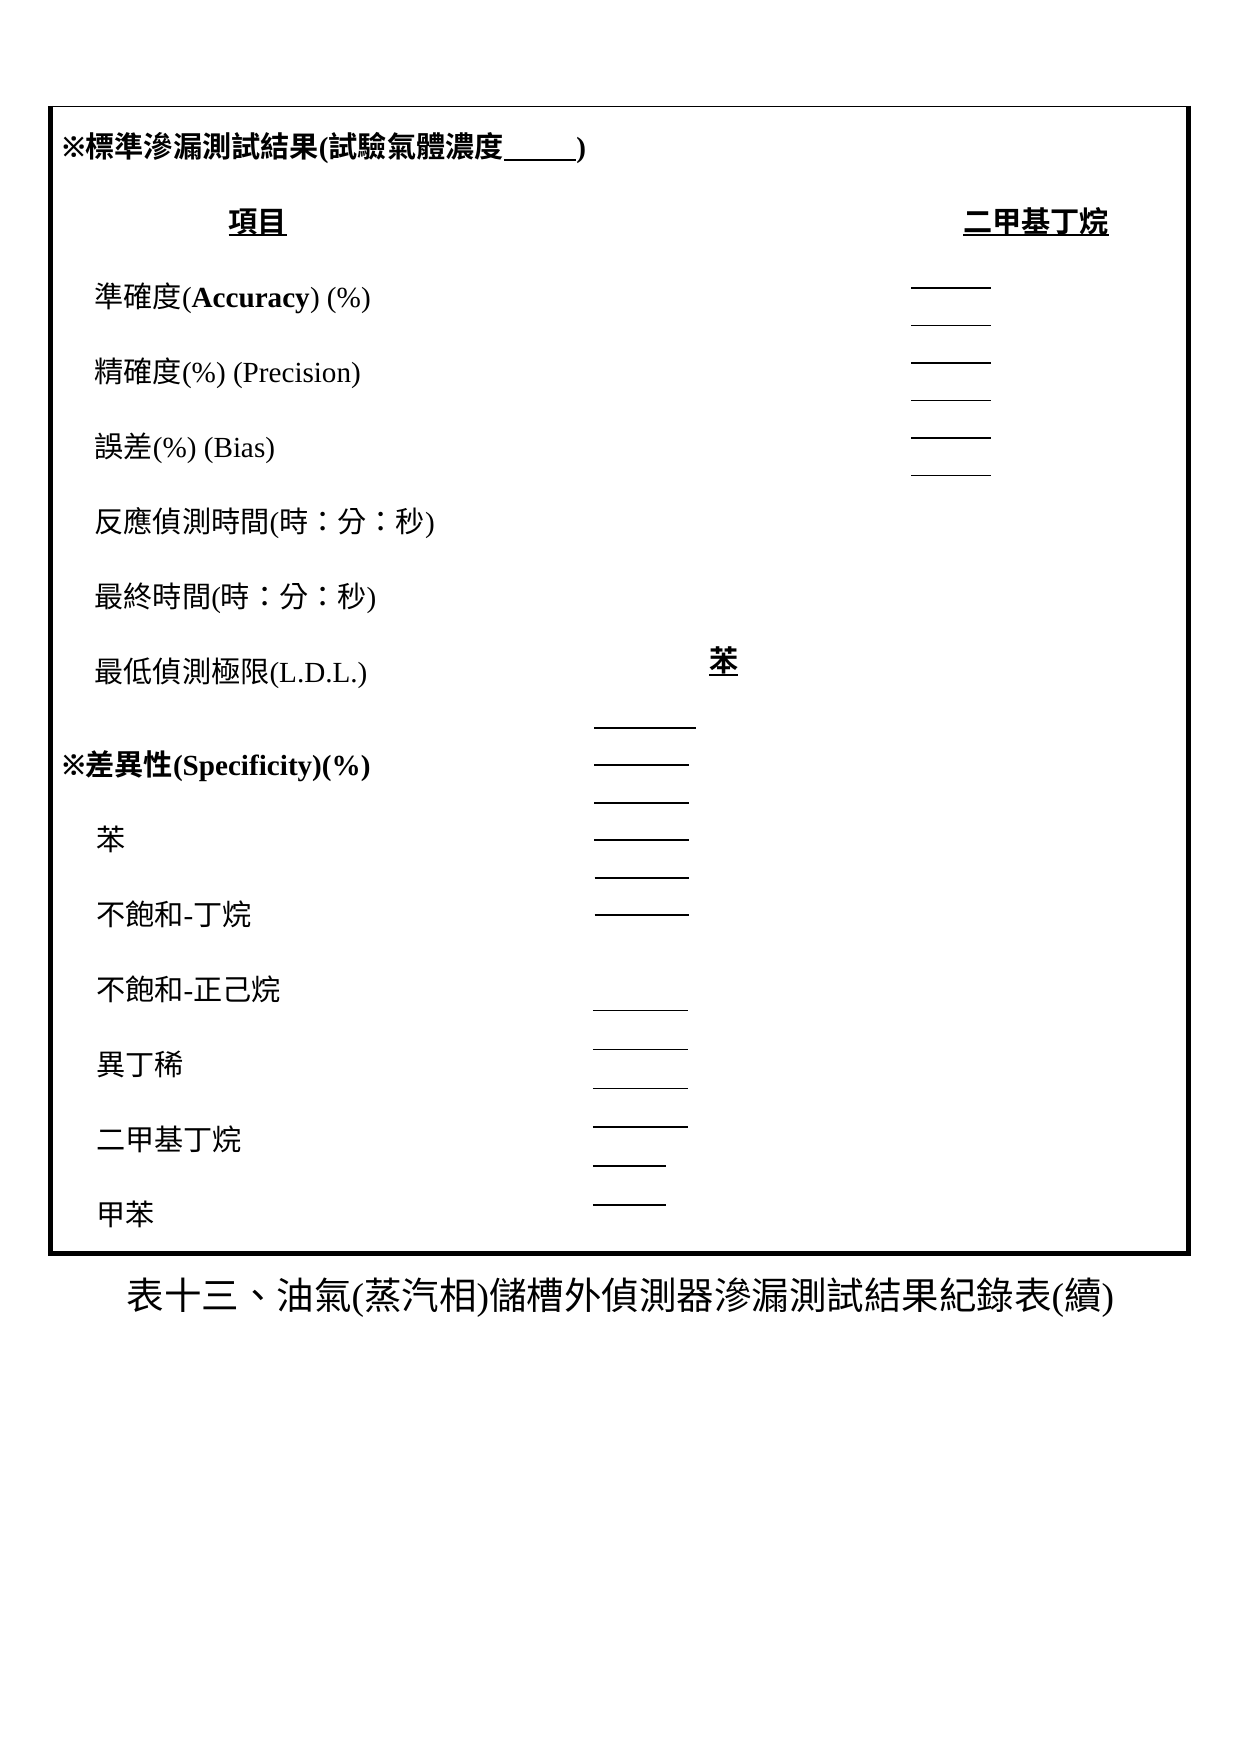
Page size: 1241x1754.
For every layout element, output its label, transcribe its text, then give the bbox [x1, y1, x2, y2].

table_cell 二甲基丁烷 [876, 182, 1186, 1251]
table_cell ※標準滲漏測試結果(試驗氣體濃度 ) [53, 107, 1186, 182]
text 表十三、油氣(蒸汽相)儲槽外偵測器滲漏測試結果紀錄表(續) [89, 1256, 1152, 1331]
table_cell 苯 [560, 182, 876, 1251]
table_cell 項目 準確度(Accuracy) (%) 精確度(%) (Precision) 誤差(%) (Bias) 反應偵測時間(時：分：秒) 最終時間(時：分：秒) 最低偵測極限(L.D.L.) ※差異性(Specificity)(%) 苯 不飽和-丁烷 不飽和-正己烷 異丁稀 二甲基丁烷 甲苯 [53, 182, 560, 1251]
